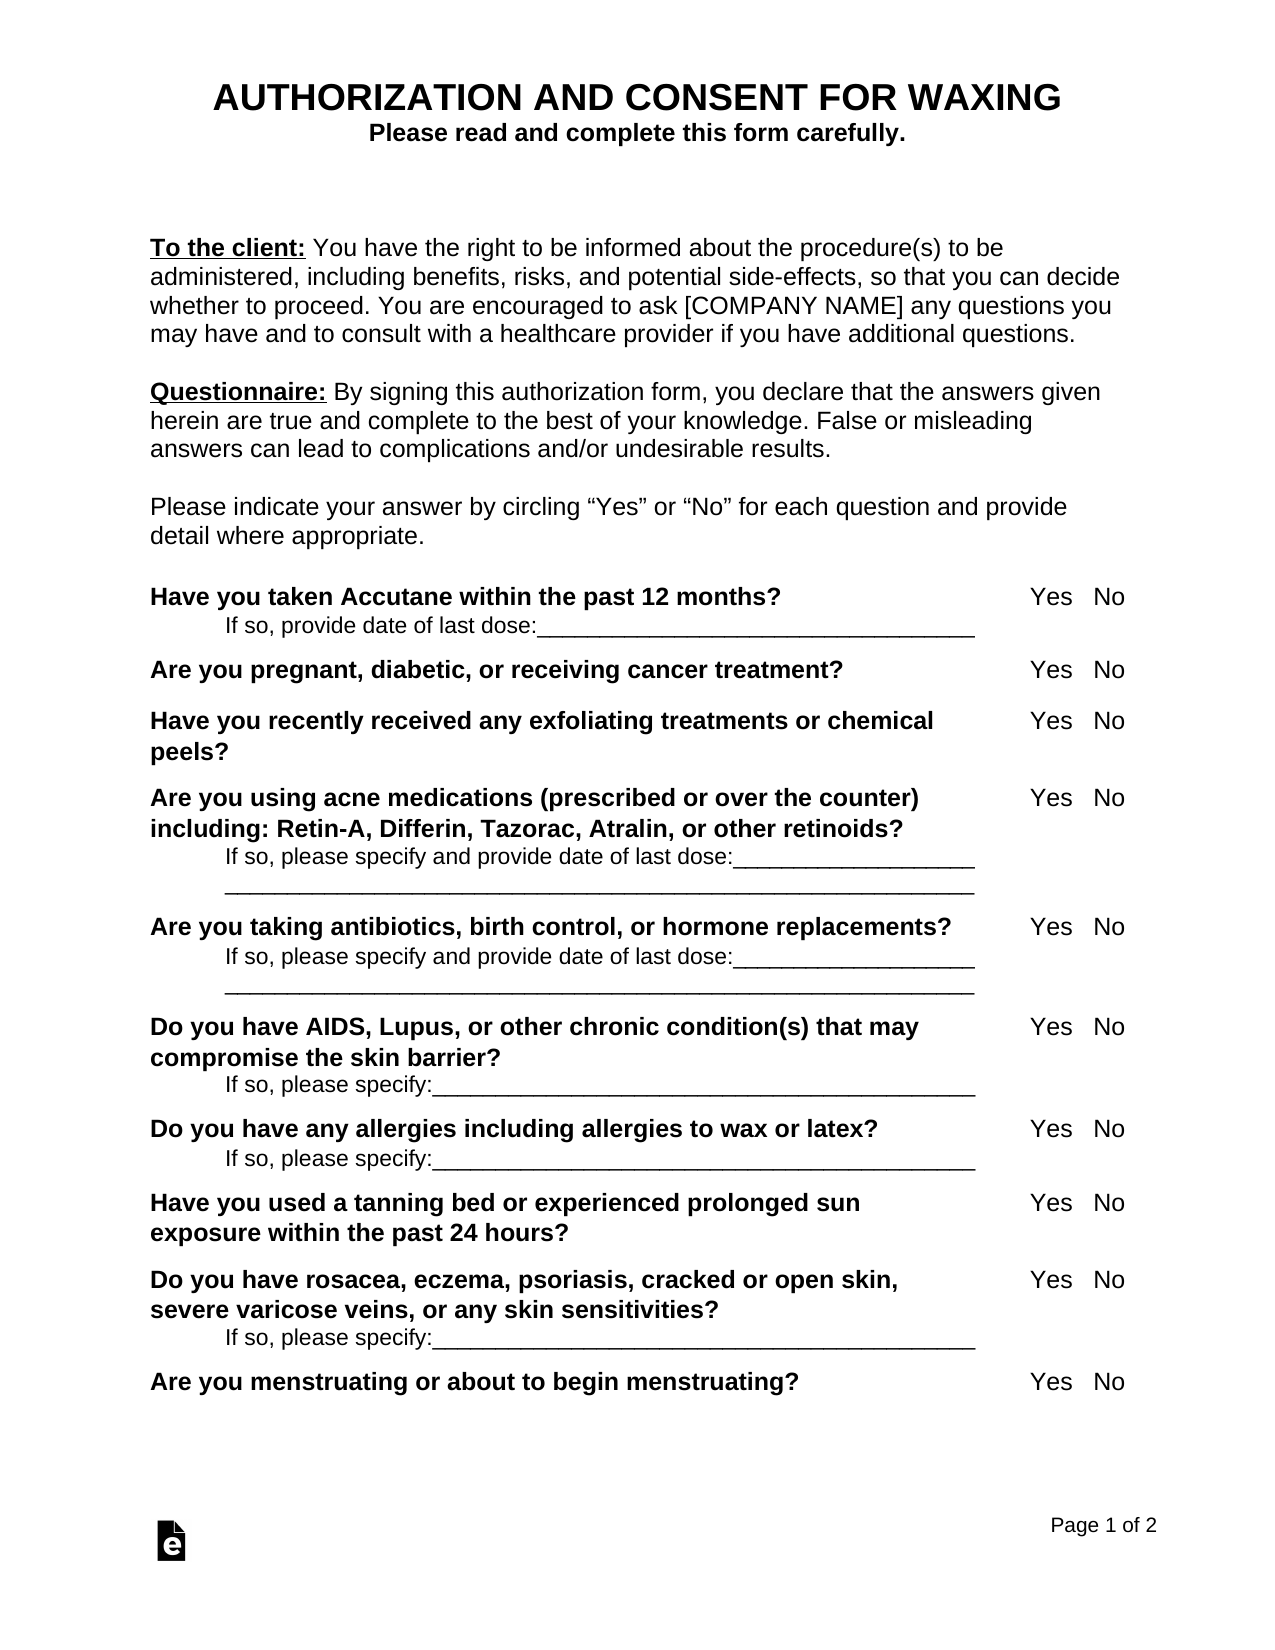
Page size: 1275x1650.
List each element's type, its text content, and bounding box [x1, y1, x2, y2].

text including: Retin-A, Differin, Tazorac, Atralin, or other retinoids? [150, 814, 1125, 843]
text If so, please specify and provide date of last dose: [150, 843, 1125, 869]
text Have you taken Accutane within the past 12 months? Yes No [150, 578, 1125, 612]
text Are you menstruating or about to begin menstruating? Yes No [150, 1364, 1125, 1398]
text Have you used a tanning bed or experienced prolonged sun Yes No [150, 1184, 1125, 1218]
text Are you pregnant, diabetic, or receiving cancer treatment? Yes No [150, 652, 1125, 686]
text compromise the skin barrier? [150, 1042, 1125, 1071]
text Have you recently received any exfoliating treatments or chemical Yes No [150, 703, 1125, 737]
text If so, please specify: [150, 1324, 1125, 1351]
text Please read and complete this form carefully. [150, 118, 1125, 147]
text If so, please specify and provide date of last dose: [150, 943, 1125, 969]
text Are you using acne medications (prescribed or over the counter) Yes No [150, 780, 1125, 814]
text Please indicate your answer by circling “Yes” or “No” for each question and provide detail where appropriate. [150, 492, 1125, 549]
text Do you have AIDS, Lupus, or other chronic condition(s) that may Yes No [150, 1008, 1125, 1042]
text Do you have rosacea, eczema, psoriasis, cracked or open skin, Yes No [150, 1261, 1125, 1296]
text AUTHORIZATION AND CONSENT FOR WAXING [150, 75, 1125, 118]
text To the client: You have the right to be informed about the procedure(s) to be administered, including benefits, risks, and potential side-effects, so that you can decide whether to proceed. You are encouraged to ask [COMPANY NAME] any questions you may have and to consult with a healthcare provider if you have additional questions. [150, 233, 1125, 348]
text If so, provide date of last dose: [150, 612, 1125, 638]
text Questionnaire: By signing this authorization form, you declare that the answers given herein are true and complete to the best of your knowledge. False or misleading answers can lead to complications and/or undesirable results. [150, 377, 1125, 463]
text If so, please specify: [150, 1145, 1125, 1171]
text If so, please specify: [150, 1071, 1125, 1098]
text peels? [150, 737, 1125, 766]
text Do you have any allergies including allergies to wax or latex? Yes No [150, 1111, 1125, 1145]
text Are you taking antibiotics, birth control, or hormone replacements? Yes No [150, 908, 1125, 943]
text severe varicose veins, or any skin sensitivities? [150, 1296, 1125, 1324]
text exposure within the past 24 hours? [150, 1218, 1125, 1247]
